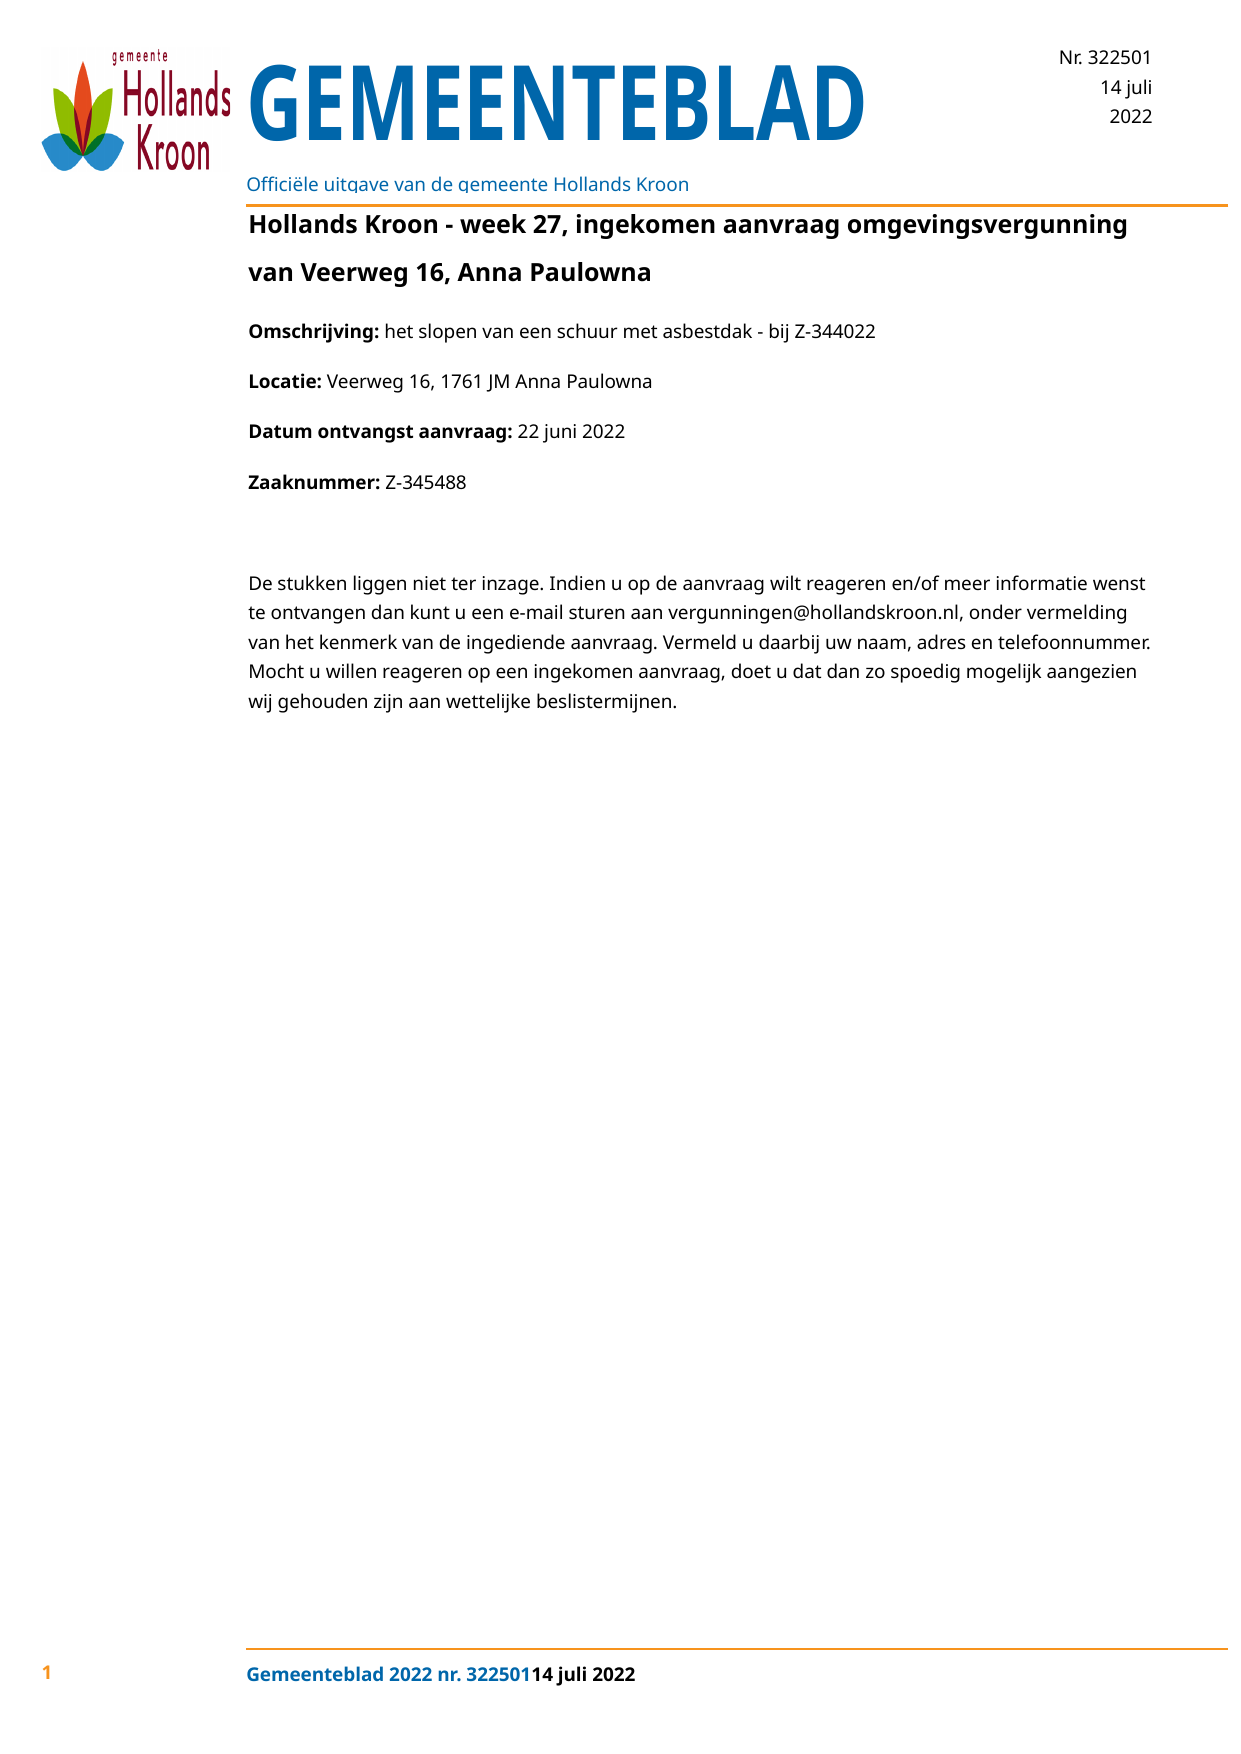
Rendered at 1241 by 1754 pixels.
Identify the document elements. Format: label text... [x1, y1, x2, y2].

picture [41, 47, 231, 172]
text Datum ontvangst aanvraag: 22 juni 2022 [248, 419, 1152, 444]
text Zaaknummer: Z-345488 [248, 469, 1152, 495]
text Omschrijving: het slopen van een schuur met asbestdak - bij Z-344022 [248, 318, 1152, 344]
text De stukken liggen niet ter inzage. Indien u op de aanvraag wilt reageren en/of meer informatie wenst te ontvangen dan kunt u een e-mail sturen aan vergunningen@hollandskroon.nl, onder vermelding van het kenmerk van de ingediende aanvraag. Vermeld u daarbij uw naam, adres en telefoonnummer. Mocht u willen reageren op een ingekomen aanvraag, doet u dat dan zo spoedig mogelijk aangezien wij gehouden zijn aan wettelijke beslistermijnen. [248, 570, 1152, 714]
text Locatie: Veerweg 16, 1761 JM Anna Paulowna [248, 368, 1152, 394]
text Hollands Kroon - week 27, ingekomen aanvraag omgevingsvergunning van Veerweg 16, Anna Paulowna [248, 207, 1152, 288]
